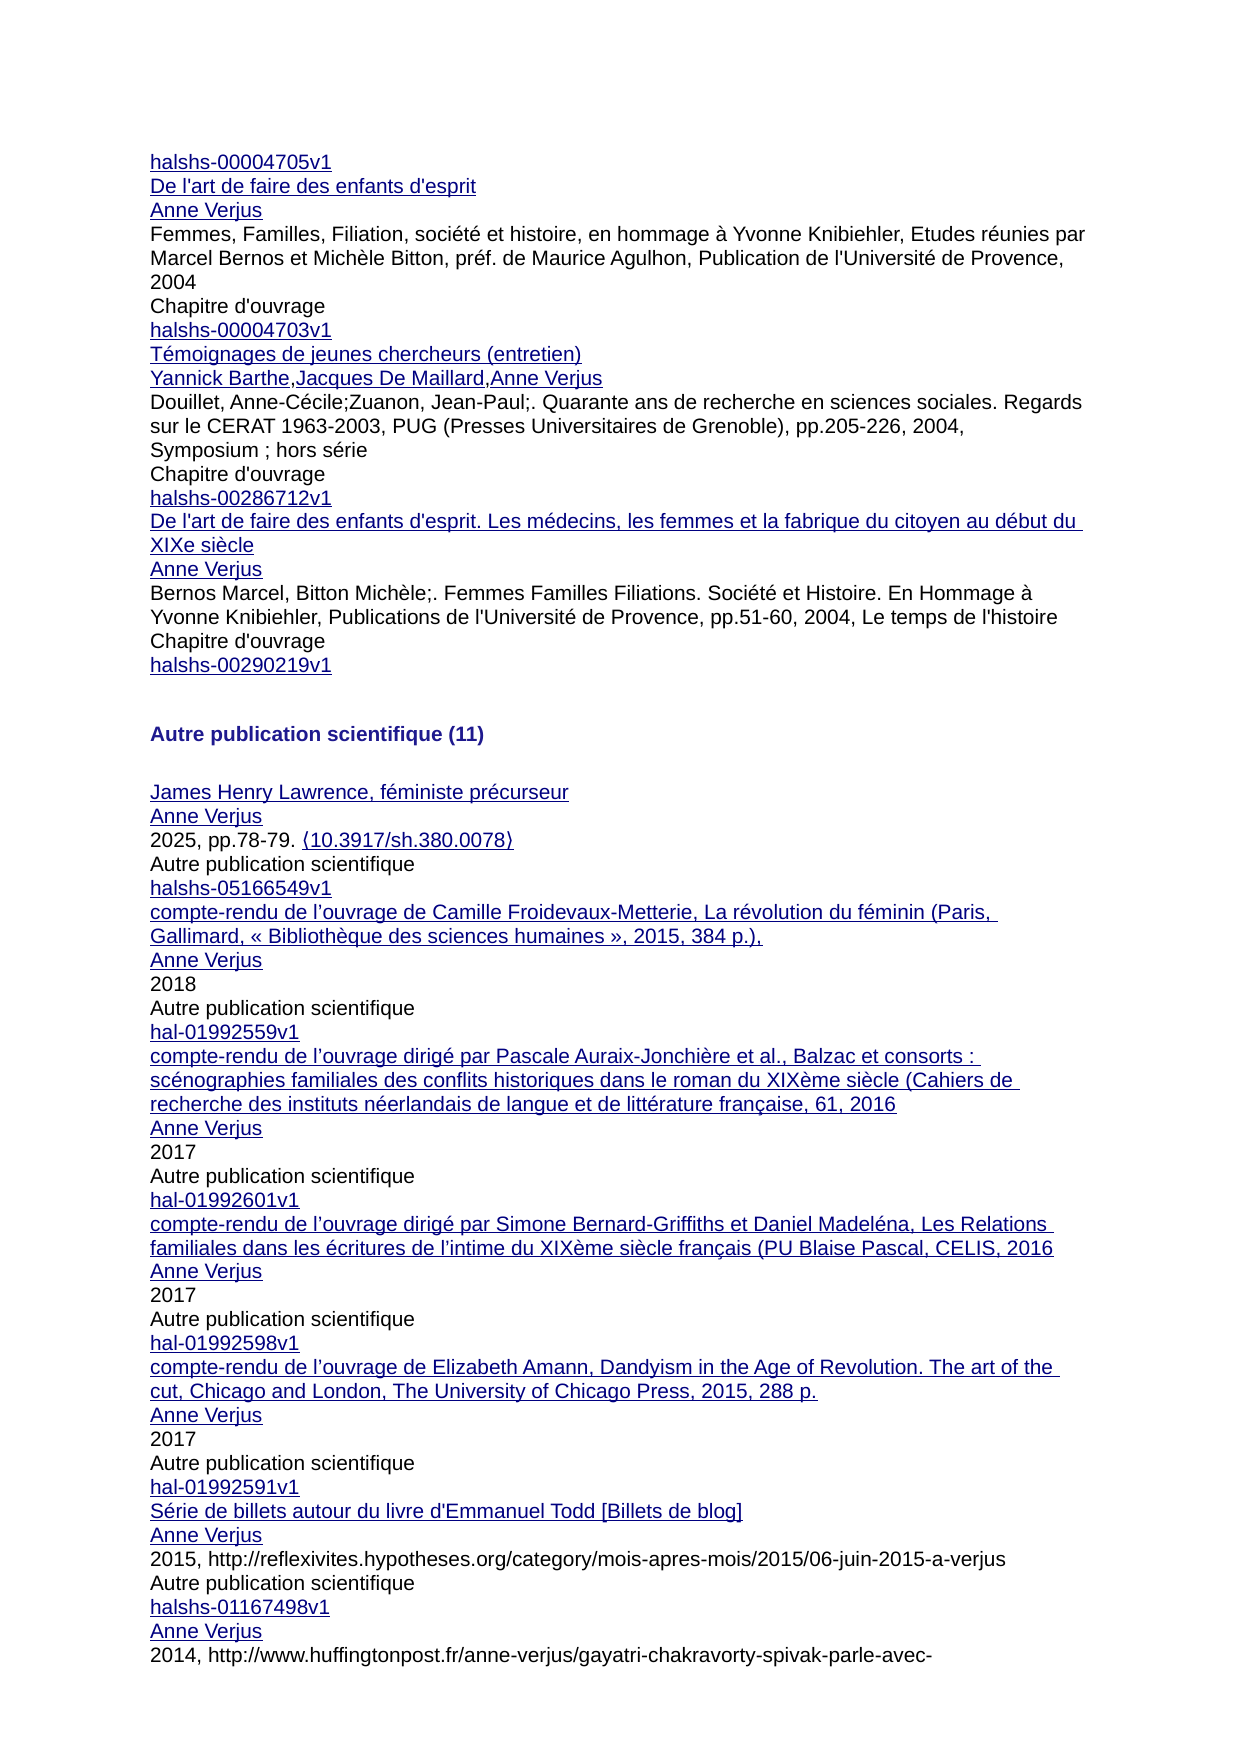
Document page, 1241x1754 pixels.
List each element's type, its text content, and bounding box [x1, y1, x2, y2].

table_cell compte-rendu de l’ouvrage de Elizabeth Amann, Dandyism in the Age of Revolution. The art of the cut, Chicago and London, The University of Chicago Press, 2015, 288 p. Anne Verjus 2017 Autre publication scientifique hal-01992591v1 [150, 1355, 1090, 1499]
table_cell compte-rendu de l’ouvrage dirigé par Simone Bernard-Griffiths et Daniel Madeléna, Les Relations familiales dans les écritures de l’intime du XIXème siècle français (PU Blaise Pascal, CELIS, 2016 Anne Verjus 2017 Autre publication scientifique hal-01992598v1 [150, 1211, 1090, 1355]
table_cell Parle avec elles&quot; : connaissez-vous Gayatri Chakravorty Spivak ? Anne Verjus 2014, http://www.huffingtonpost.fr/anne-verjus/gayatri-chakravorty-spivak-parle-avec-elles_b_6158226.html Autre publication scientifique halshs-01084482v1 [150, 1619, 1090, 1667]
table_cell halshs-00004705v1 [150, 150, 1090, 174]
table_cell Témoignages de jeunes chercheurs (entretien) Yannick Barthe,Jacques De Maillard,Anne Verjus Douillet, Anne-Cécile;Zuanon, Jean-Paul;. Quarante ans de recherche en sciences sociales. Regards sur le CERAT 1963-2003, PUG (Presses Universitaires de Grenoble), pp.205-226, 2004, Symposium ; hors série Chapitre d'ouvrage halshs-00286712v1 [150, 342, 1090, 509]
table_cell De l'art de faire des enfants d'esprit Anne Verjus Femmes, Familles, Filiation, société et histoire, en hommage à Yvonne Knibiehler, Etudes réunies par Marcel Bernos et Michèle Bitton, préf. de Maurice Agulhon, Publication de l'Université de Provence, 2004 Chapitre d'ouvrage halshs-00004703v1 [150, 174, 1090, 342]
table_cell De l'art de faire des enfants d'esprit. Les médecins, les femmes et la fabrique du citoyen au début du XIXe siècle Anne Verjus Bernos Marcel, Bitton Michèle;. Femmes Familles Filiations. Société et Histoire. En Hommage à Yvonne Knibiehler, Publications de l'Université de Provence, pp.51-60, 2004, Le temps de l'histoire Chapitre d'ouvrage halshs-00290219v1 [150, 509, 1090, 677]
table_cell compte-rendu de l’ouvrage dirigé par Pascale Auraix-Jonchière et al., Balzac et consorts : scénographies familiales des conflits historiques dans le roman du XIXème siècle (Cahiers de recherche des instituts néerlandais de langue et de littérature française, 61, 2016 Anne Verjus 2017 Autre publication scientifique hal-01992601v1 [150, 1044, 1090, 1211]
table_cell Série de billets autour du livre d'Emmanuel Todd [Billets de blog] Anne Verjus 2015, http://reflexivites.hypotheses.org/category/mois-apres-mois/2015/06-juin-2015-a-verjus Autre publication scientifique halshs-01167498v1 [150, 1499, 1090, 1619]
subtitle Autre publication scientifique (11) [150, 722, 1090, 746]
table_cell compte-rendu de l’ouvrage de Camille Froidevaux-Metterie, La révolution du féminin (Paris, Gallimard, « Bibliothèque des sciences humaines », 2015, 384 p.), Anne Verjus 2018 Autre publication scientifique hal-01992559v1 [150, 900, 1090, 1044]
table_header James Henry Lawrence, féministe précurseur Anne Verjus 2025, pp.78-79. ⟨10.3917/sh.380.0078⟩ Autre publication scientifique halshs-05166549v1 [150, 780, 1090, 900]
